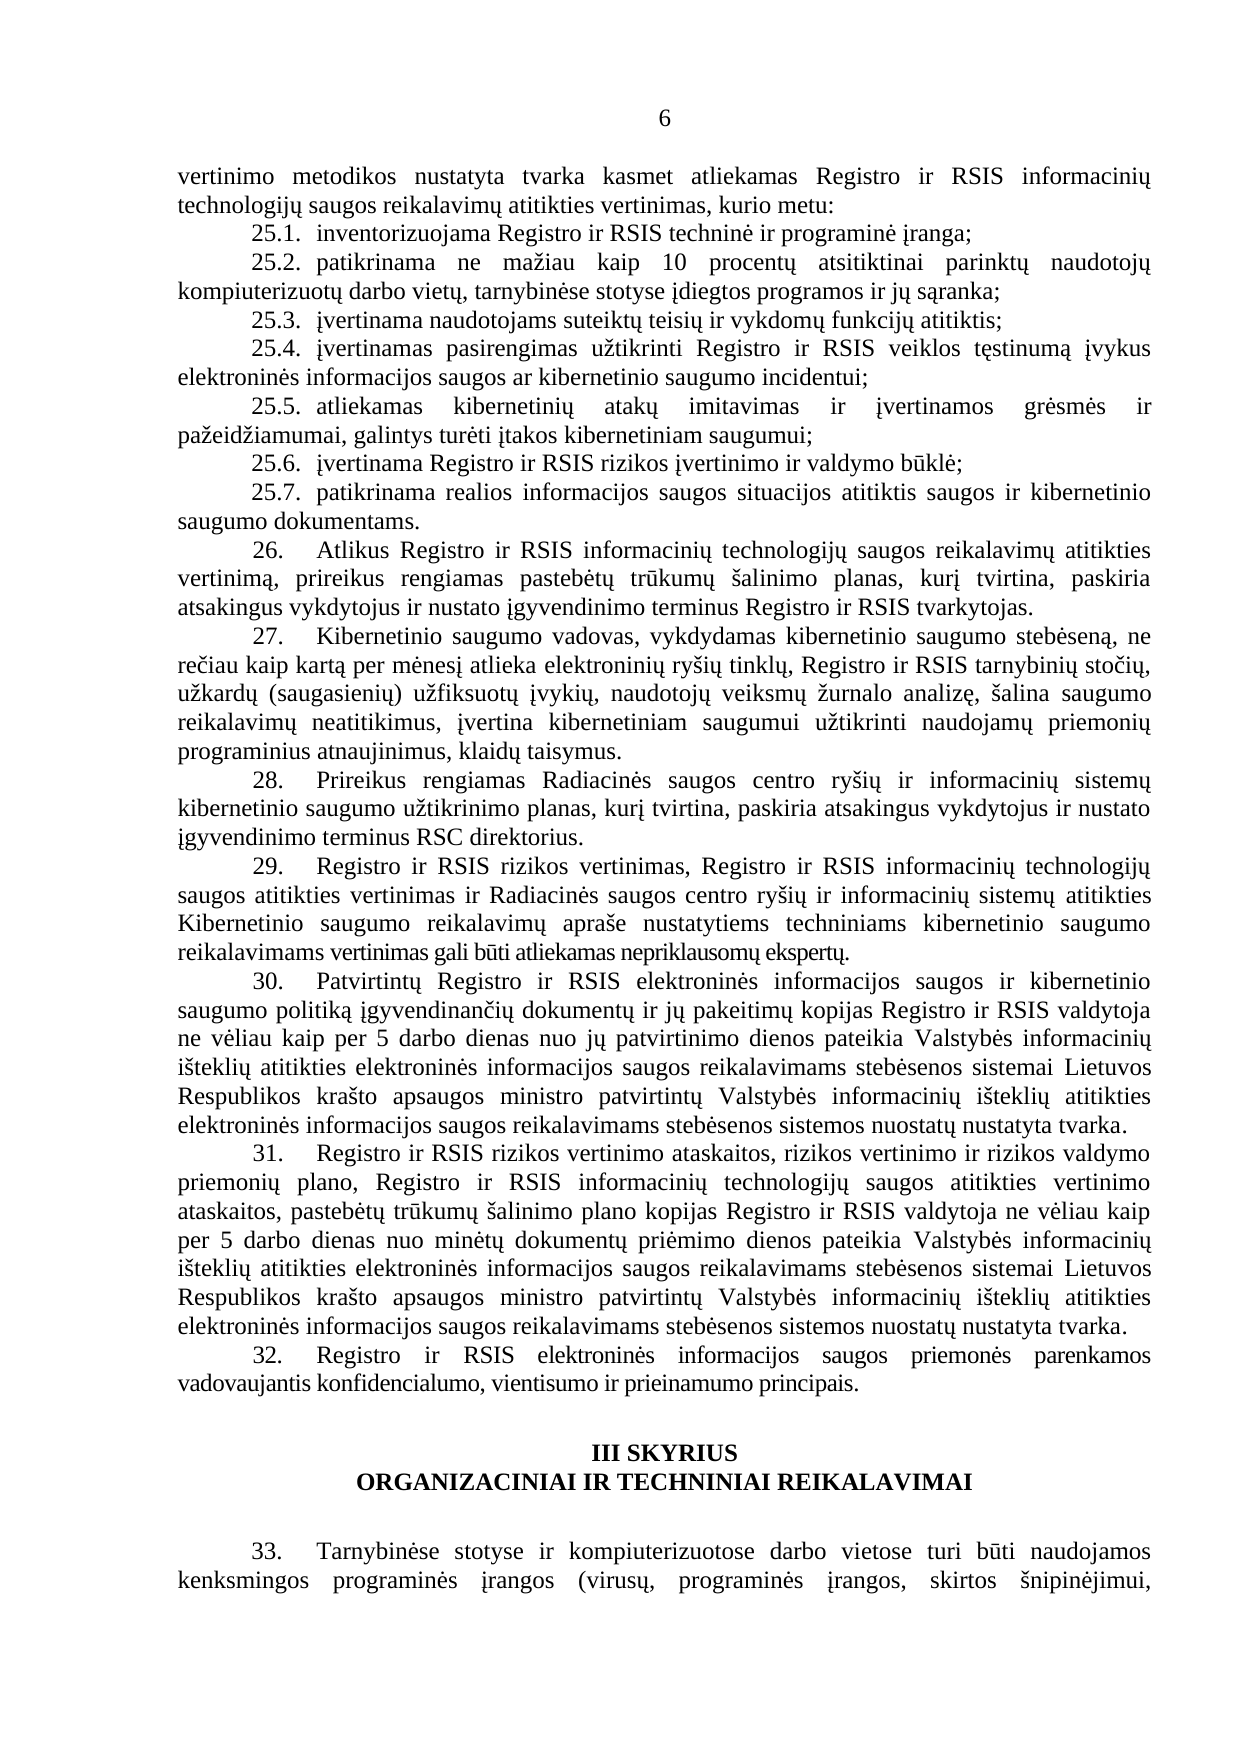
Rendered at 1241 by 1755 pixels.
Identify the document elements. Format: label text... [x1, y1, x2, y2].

text 27. Kibernetinio saugumo vadovas, vykdydamas kibernetinio saugumo stebėseną, ne rečiau kaip kartą per mėnesį atlieka elektroninių ryšių tinklų, Registro ir RSIS tarnybinių stočių, užkardų (saugasienių) užfiksuotų įvykių, naudotojų veiksmų žurnalo analizę, šalina saugumo reikalavimų neatitikimus, įvertina kibernetiniam saugumui užtikrinti naudojamų priemonių programinius atnaujinimus, klaidų taisymus. [177, 621, 1152, 765]
text 30. Patvirtintų Registro ir RSIS elektroninės informacijos saugos ir kibernetinio saugumo politiką įgyvendinančių dokumentų ir jų pakeitimų kopijas Registro ir RSIS valdytoja ne vėliau kaip per 5 darbo dienas nuo jų patvirtinimo dienos pateikia Valstybės informacinių išteklių atitikties elektroninės informacijos saugos reikalavimams stebėsenos sistemai Lietuvos Respublikos krašto apsaugos ministro patvirtintų Valstybės informacinių išteklių atitikties elektroninės informacijos saugos reikalavimams stebėsenos sistemos nuostatų nustatyta tvarka. [177, 966, 1152, 1138]
text 33. Tarnybinėse stotyse ir kompiuterizuotose darbo vietose turi būti naudojamos kenksmingos programinės įrangos (virusų, programinės įrangos, skirtos šnipinėjimui, [177, 1536, 1152, 1594]
text vertinimo metodikos nustatyta tvarka kasmet atliekamas Registro ir RSIS informacinių technologijų saugos reikalavimų atitikties vertinimas, kurio metu: [177, 161, 1152, 218]
text 31. Registro ir RSIS rizikos vertinimo ataskaitos, rizikos vertinimo ir rizikos valdymo priemonių plano, Registro ir RSIS informacinių technologijų saugos atitikties vertinimo ataskaitos, pastebėtų trūkumų šalinimo plano kopijas Registro ir RSIS valdytoja ne vėliau kaip per 5 darbo dienas nuo minėtų dokumentų priėmimo dienos pateikia Valstybės informacinių išteklių atitikties elektroninės informacijos saugos reikalavimams stebėsenos sistemai Lietuvos Respublikos krašto apsaugos ministro patvirtintų Valstybės informacinių išteklių atitikties elektroninės informacijos saugos reikalavimams stebėsenos sistemos nuostatų nustatyta tvarka. [177, 1138, 1152, 1340]
text 29. Registro ir RSIS rizikos vertinimas, Registro ir RSIS informacinių technologijų saugos atitikties vertinimas ir Radiacinės saugos centro ryšių ir informacinių sistemų atitikties Kibernetinio saugumo reikalavimų apraše nustatytiems techniniams kibernetinio saugumo reikalavimams vertinimas gali būti atliekamas nepriklausomų ekspertų. [177, 851, 1152, 966]
text ORGANIZACINIAI IR TECHNINIAI REIKALAVIMAI [177, 1467, 1152, 1495]
text 25.5. atliekamas kibernetinių atakų imitavimas ir įvertinamos grėsmės ir pažeidžiamumai, galintys turėti įtakos kibernetiniam saugumui; [177, 391, 1152, 448]
text 32. Registro ir RSIS elektroninės informacijos saugos priemonės parenkamos vadovaujantis konfidencialumo, vientisumo ir prieinamumo principais. [177, 1340, 1152, 1397]
text 25.2. patikrinama ne mažiau kaip 10 procentų atsitiktinai parinktų naudotojų kompiuterizuotų darbo vietų, tarnybinėse stotyse įdiegtos programos ir jų sąranka; [177, 247, 1152, 305]
text III skyrius [177, 1438, 1152, 1467]
text 26. Atlikus Registro ir RSIS informacinių technologijų saugos reikalavimų atitikties vertinimą, prireikus rengiamas pastebėtų trūkumų šalinimo planas, kurį tvirtina, paskiria atsakingus vykdytojus ir nustato įgyvendinimo terminus Registro ir RSIS tvarkytojas. [177, 535, 1152, 621]
text 25.7. patikrinama realios informacijos saugos situacijos atitiktis saugos ir kibernetinio saugumo dokumentams. [177, 477, 1152, 535]
text 25.3. įvertinama naudotojams suteiktų teisių ir vykdomų funkcijų atitiktis; [177, 305, 1152, 333]
text 28. Prireikus rengiamas Radiacinės saugos centro ryšių ir informacinių sistemų kibernetinio saugumo užtikrinimo planas, kurį tvirtina, paskiria atsakingus vykdytojus ir nustato įgyvendinimo terminus RSC direktorius. [177, 765, 1152, 851]
text 25.4. įvertinamas pasirengimas užtikrinti Registro ir RSIS veiklos tęstinumą įvykus elektroninės informacijos saugos ar kibernetinio saugumo incidentui; [177, 333, 1152, 391]
text 25.1. inventorizuojama Registro ir RSIS techninė ir programinė įranga; [177, 218, 1152, 247]
text 25.6. įvertinama Registro ir RSIS rizikos įvertinimo ir valdymo būklė; [177, 448, 1152, 477]
